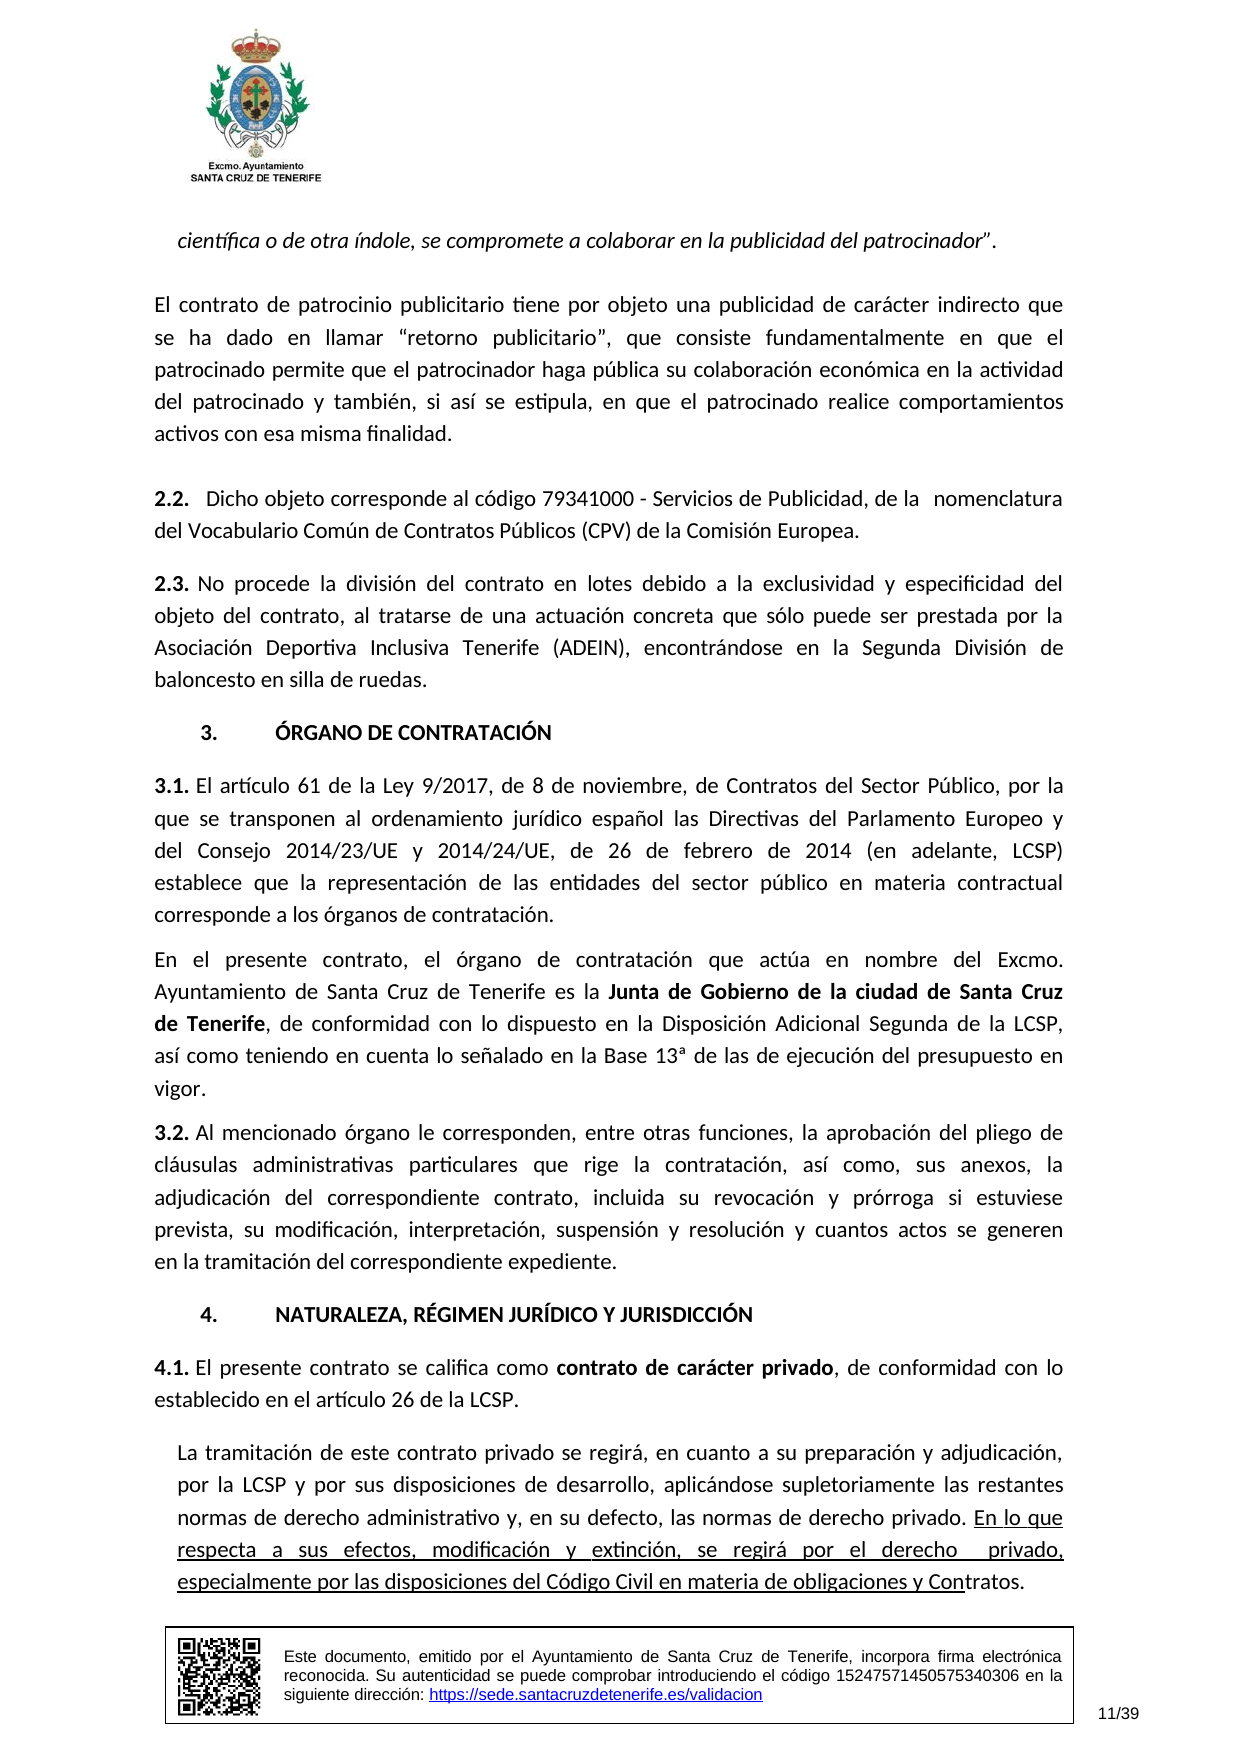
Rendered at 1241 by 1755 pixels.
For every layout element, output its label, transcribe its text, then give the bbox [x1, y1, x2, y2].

list ÓRGANO DE CONTRATACIÓN [200, 718, 1151, 747]
list NATURALEZA, RÉGIMEN JURÍDICO Y JURISDICCIÓN [200, 1300, 1151, 1328]
list No procede la división del contrato en lotes debido a la exclusividad y especificidad del objeto del contrato, al tratarse de una actuación concreta que sólo puede ser prestada por la Asociación Deportiva Inclusiva Tenerife (ADEIN), encontrándose en la Segunda División de baloncesto en silla de ruedas. [154, 569, 1064, 693]
text En el presente contrato, el órgano de contratación que actúa en nombre del Excmo. Ayuntamiento de Santa Cruz de Tenerife es la Junta de Gobierno de la ciudad de Santa Cruz de Tenerife, de conformidad con lo dispuesto en la Disposición Adicional Segunda de la LCSP, así como teniendo en cuenta lo señalado en la Base 13ª de las de ejecución del presupuesto en vigor. [154, 945, 1064, 1102]
text La tramitación de este contrato privado se regirá, en cuanto a su preparación y adjudicación, por la LCSP y por sus disposiciones de desarrollo, aplicándose supletoriamente las restantes normas de derecho administrativo y, en su defecto, las normas de derecho privado. En lo que respecta a sus efectos, modificación y extinción, se regirá por el derecho privado, [177, 1438, 1064, 1559]
list Al mencionado órgano le corresponden, entre otras funciones, la aprobación del pliego de cláusulas administrativas particulares que rige la contratación, así como, sus anexos, la adjudicación del correspondiente contrato, incluida su revocación y prórroga si estuviese prevista, su modificación, interpretación, suspensión y resolución y cuantos actos se generen en la tramitación del correspondiente expediente. [154, 1118, 1064, 1275]
text especialmente por las disposiciones del Código Civil en materia de obligaciones y Contratos. [177, 1561, 1064, 1595]
list El artículo 61 de la Ley 9/2017, de 8 de noviembre, de Contratos del Sector Público, por la que se transponen al ordenamiento jurídico español las Directivas del Parlamento Europeo y del Consejo 2014/23/UE y 2014/24/UE, de 26 de febrero de 2014 (en adelante, LCSP) establece que la representación de las entidades del sector público en materia contractual corresponde a los órganos de contratación. [154, 772, 1064, 928]
list Dicho objeto corresponde al código 79341000 - Servicios de Publicidad, de la nomenclatura del Vocabulario Común de Contratos Públicos (CPV) de la Comisión Europea. [154, 484, 1064, 544]
text El contrato de patrocinio publicitario tiene por objeto una publicidad de carácter indirecto que se ha dado en llamar “retorno publicitario”, que consiste fundamentalmente en que el patrocinado permite que el patrocinador haga pública su colaboración económica en la actividad del patrocinado y también, si así se estipula, en que el patrocinado realice comportamientos activos con esa misma finalidad. [154, 291, 1064, 447]
list El presente contrato se califica como contrato de carácter privado, de conformidad con lo establecido en el artículo 26 de la LCSP. [154, 1353, 1064, 1413]
text científica o de otra índole, se compromete a colaborar en la publicidad del patrocinador”. [177, 226, 1151, 254]
